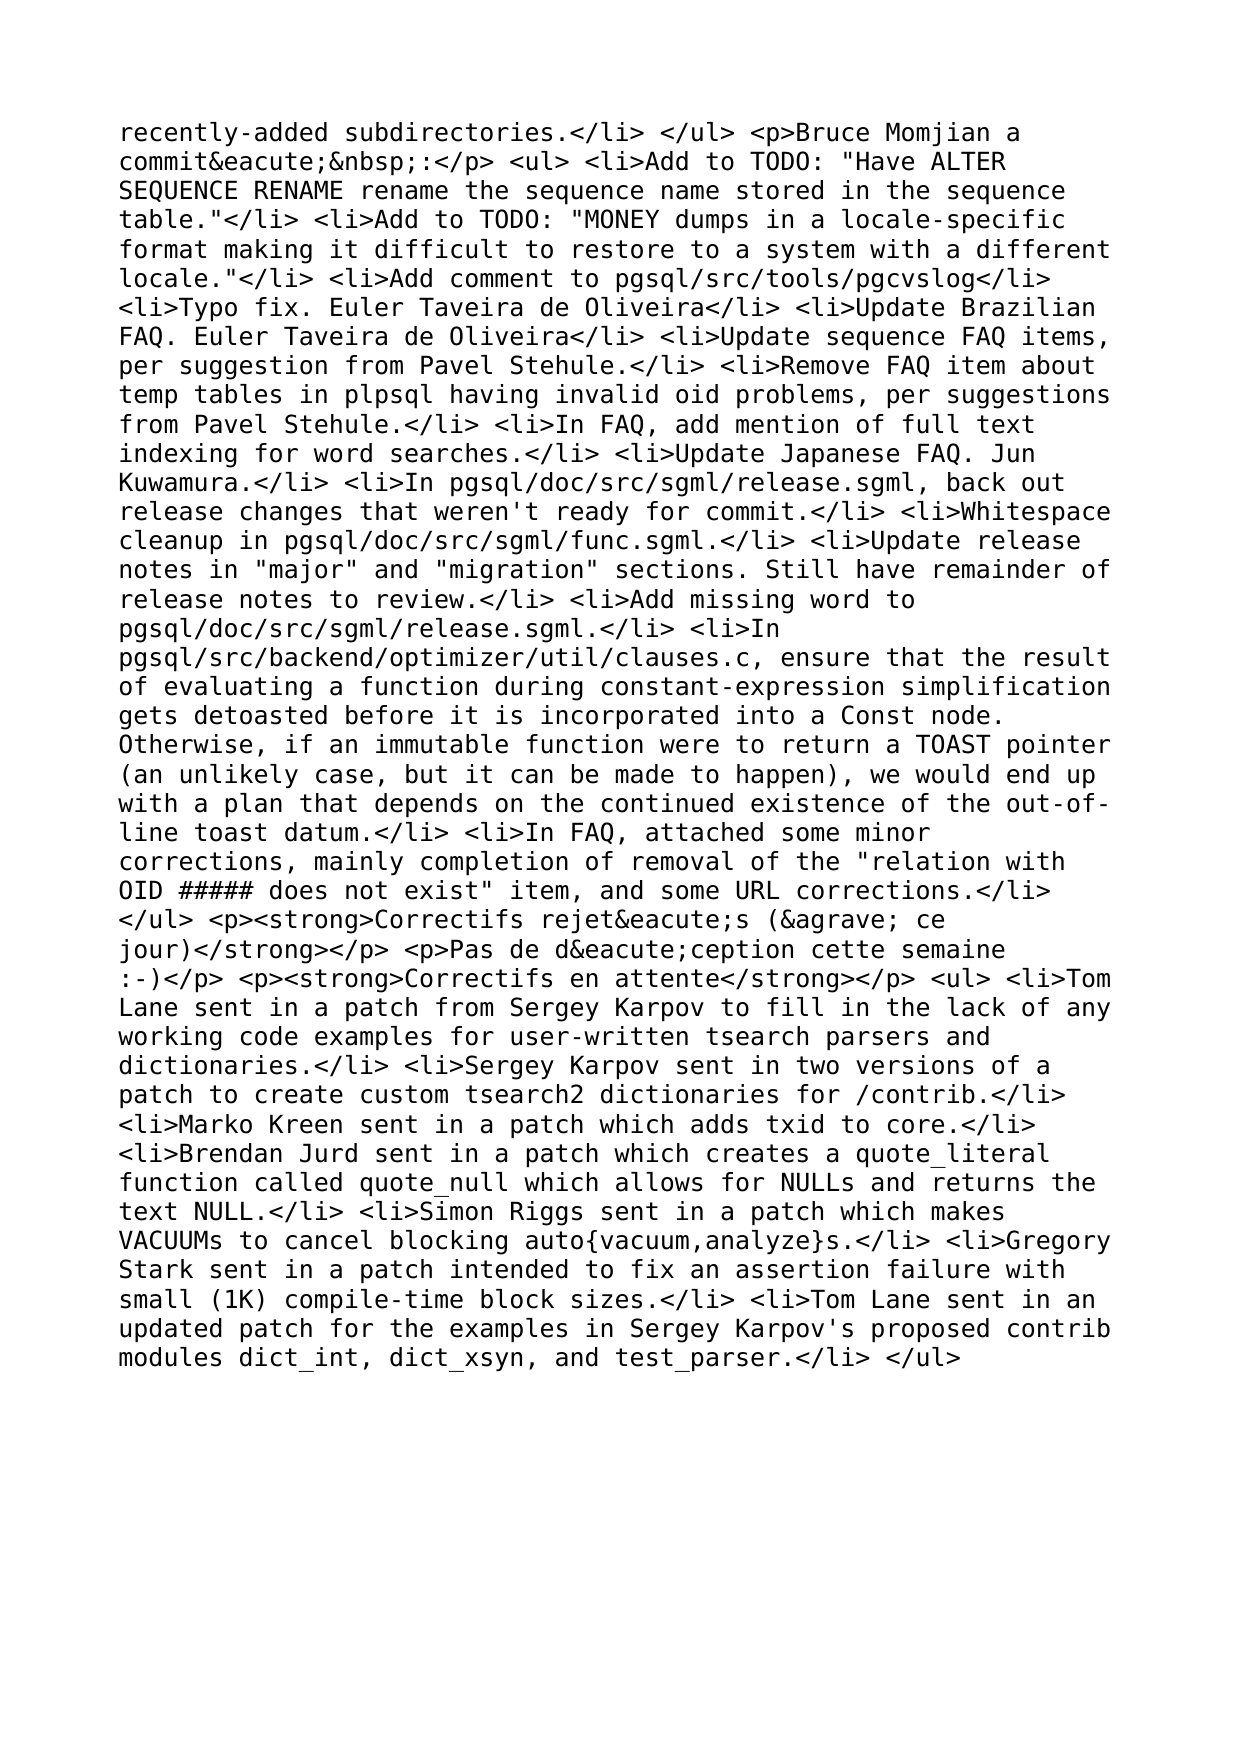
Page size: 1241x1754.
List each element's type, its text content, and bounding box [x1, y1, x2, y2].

text recently-added subdirectories.</li> </ul> <p>Bruce Momjian a commit&eacute;&nbsp;:</p> <ul> <li>Add to TODO: "Have ALTER SEQUENCE RENAME rename the sequence name stored in the sequence table."</li> <li>Add to TODO: "MONEY dumps in a locale-specific format making it difficult to restore to a system with a different locale."</li> <li>Add comment to pgsql/src/tools/pgcvslog</li> <li>Typo fix. Euler Taveira de Oliveira</li> <li>Update Brazilian FAQ. Euler Taveira de Oliveira</li> <li>Update sequence FAQ items, per suggestion from Pavel Stehule.</li> <li>Remove FAQ item about temp tables in plpsql having invalid oid problems, per suggestions from Pavel Stehule.</li> <li>In FAQ, add mention of full text indexing for word searches.</li> <li>Update Japanese FAQ. Jun Kuwamura.</li> <li>In pgsql/doc/src/sgml/release.sgml, back out release changes that weren't ready for commit.</li> <li>Whitespace cleanup in pgsql/doc/src/sgml/func.sgml.</li> <li>Update release notes in "major" and "migration" sections. Still have remainder of release notes to review.</li> <li>Add missing word to pgsql/doc/src/sgml/release.sgml.</li> <li>In pgsql/src/backend/optimizer/util/clauses.c, ensure that the result of evaluating a function during constant-expression simplification gets detoasted before it is incorporated into a Const node. Otherwise, if an immutable function were to return a TOAST pointer (an unlikely case, but it can be made to happen), we would end up with a plan that depends on the continued existence of the out-of-line toast datum.</li> <li>In FAQ, attached some minor corrections, mainly completion of removal of the "relation with OID ##### does not exist" item, and some URL corrections.</li> </ul> <p><strong>Correctifs rejet&eacute;s (&agrave; ce jour)</strong></p> <p>Pas de d&eacute;ception cette semaine :-)</p> <p><strong>Correctifs en attente</strong></p> <ul> <li>Tom Lane sent in a patch from Sergey Karpov to fill in the lack of any working code examples for user-written tsearch parsers and dictionaries.</li> <li>Sergey Karpov sent in two versions of a patch to create custom tsearch2 dictionaries for /contrib.</li> <li>Marko Kreen sent in a patch which adds txid to core.</li> <li>Brendan Jurd sent in a patch which creates a quote_literal function called quote_null which allows for NULLs and returns the text NULL.</li> <li>Simon Riggs sent in a patch which makes VACUUMs to cancel blocking auto{vacuum,analyze}s.</li> <li>Gregory Stark sent in a patch intended to fix an assertion failure with small (1K) compile-time block sizes.</li> <li>Tom Lane sent in an updated patch for the examples in Sergey Karpov's proposed contrib modules dict_int, dict_xsyn, and test_parser.</li> </ul> [118, 118, 1122, 1372]
